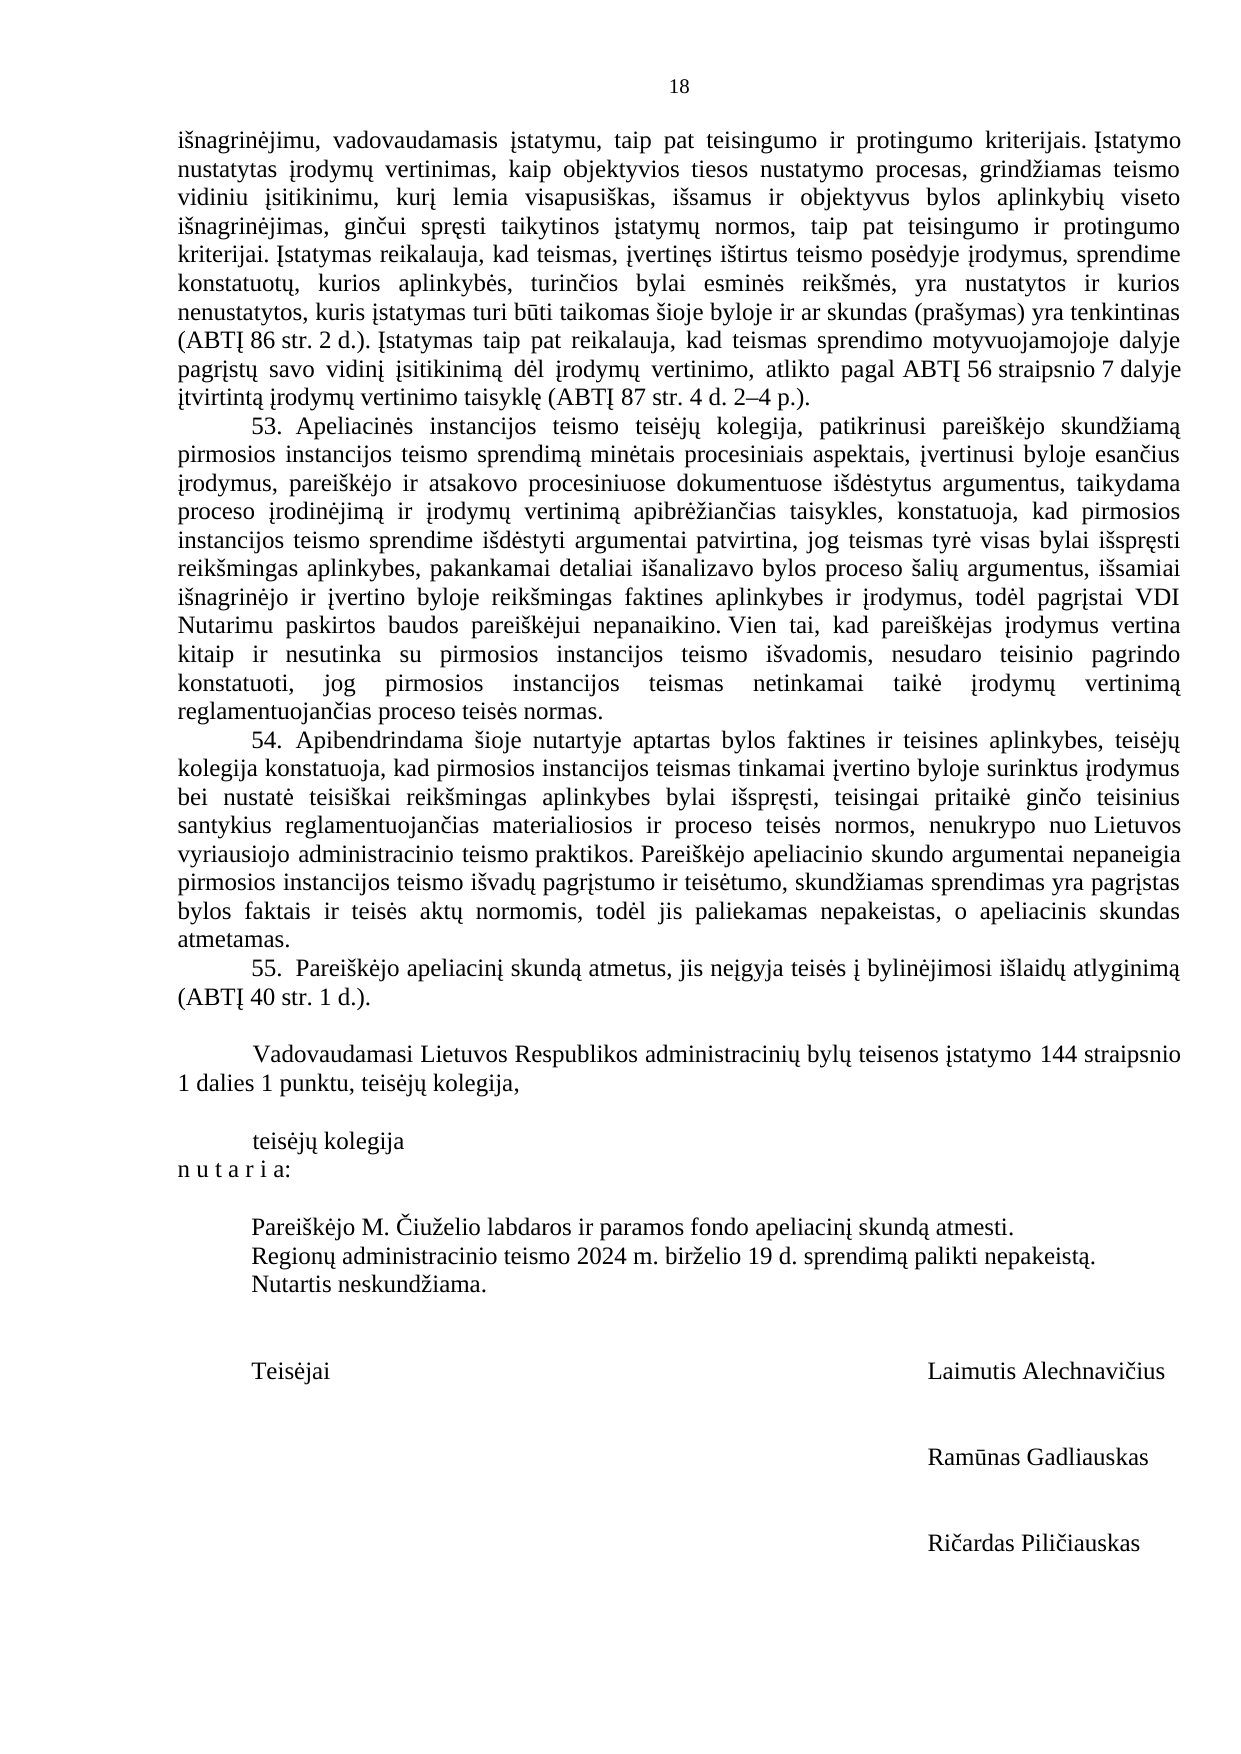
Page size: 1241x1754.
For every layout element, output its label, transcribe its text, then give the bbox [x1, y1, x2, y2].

text išnagrinėjimu, vadovaudamasis įstatymu, taip pat teisingumo ir protingumo kriterijais. Įstatymo nustatytas įrodymų vertinimas, kaip objektyvios tiesos nustatymo procesas, grindžiamas teismo vidiniu įsitikinimu, kurį lemia visapusiškas, išsamus ir objektyvus bylos aplinkybių viseto išnagrinėjimas, ginčui spręsti taikytinos įstatymų normos, taip pat teisingumo ir protingumo kriterijai. Įstatymas reikalauja, kad teismas, įvertinęs ištirtus teismo posėdyje įrodymus, sprendime konstatuotų, kurios aplinkybės, turinčios bylai esminės reikšmės, yra nustatytos ir kurios nenustatytos, kuris įstatymas turi būti taikomas šioje byloje ir ar skundas (prašymas) yra tenkintinas (ABTĮ 86 str. 2 d.). Įstatymas taip pat reikalauja, kad teismas sprendimo motyvuojamojoje dalyje pagrįstų savo vidinį įsitikinimą dėl įrodymų vertinimo, atlikto pagal ABTĮ 56 straipsnio 7 dalyje įtvirtintą įrodymų vertinimo taisyklę (ABTĮ 87 str. 4 d. 2–4 p.). [177, 126, 1181, 411]
text 54. Apibendrindama šioje nutartyje aptartas bylos faktines ir teisines aplinkybes, teisėjų kolegija konstatuoja, kad pirmosios instancijos teismas tinkamai įvertino byloje surinktus įrodymus bei nustatė teisiškai reikšmingas aplinkybes bylai išspręsti, teisingai pritaikė ginčo teisinius santykius reglamentuojančias materialiosios ir proceso teisės normos, nenukrypo nuo Lietuvos vyriausiojo administracinio teismo praktikos. Pareiškėjo apeliacinio skundo argumentai nepaneigia pirmosios instancijos teismo išvadų pagrįstumo ir teisėtumo, skundžiamas sprendimas yra pagrįstas bylos faktais ir teisės aktų normomis, todėl jis paliekamas nepakeistas, o apeliacinis skundas atmetamas. [177, 725, 1181, 954]
text Ramūnas Gadliauskas [177, 1442, 1181, 1471]
text Ričardas Piličiauskas [177, 1528, 1181, 1557]
text 53. Apeliacinės instancijos teismo teisėjų kolegija, patikrinusi pareiškėjo skundžiamą pirmosios instancijos teismo sprendimą minėtais procesiniais aspektais, įvertinusi byloje esančius įrodymus, pareiškėjo ir atsakovo procesiniuose dokumentuose išdėstytus argumentus, taikydama proceso įrodinėjimą ir įrodymų vertinimą apibrėžiančias taisykles, konstatuoja, kad pirmosios instancijos teismo sprendime išdėstyti argumentai patvirtina, jog teismas tyrė visas bylai išspręsti reikšmingas aplinkybes, pakankamai detaliai išanalizavo bylos proceso šalių argumentus, išsamiai išnagrinėjo ir įvertino byloje reikšmingas faktines aplinkybes ir įrodymus, todėl pagrįstai VDI Nutarimu paskirtos baudos pareiškėjui nepanaikino. Vien tai, kad pareiškėjas įrodymus vertina kitaip ir nesutinka su pirmosios instancijos teismo išvadomis, nesudaro teisinio pagrindo konstatuoti, jog pirmosios instancijos teismas netinkamai taikė įrodymų vertinimą reglamentuojančias proceso teisės normas. [177, 411, 1181, 725]
text Teisėjai Laimutis Alechnavičius [177, 1356, 1181, 1384]
text 55. Pareiškėjo apeliacinį skundą atmetus, jis neįgyja teisės į bylinėjimosi išlaidų atlyginimą (ABTĮ 40 str. 1 d.). [177, 954, 1181, 1011]
text Nutartis neskundžiama. [177, 1269, 1181, 1298]
text Pareiškėjo M. Čiuželio labdaros ir paramos fondo apeliacinį skundą atmesti. [177, 1212, 1181, 1241]
text Vadovaudamasi Lietuvos Respublikos administracinių bylų teisenos įstatymo 144 straipsnio 1 dalies 1 punktu, teisėjų kolegija, [177, 1039, 1181, 1097]
text n u t a r i a: [177, 1154, 1181, 1183]
text teisėjų kolegija [177, 1126, 1181, 1154]
text Regionų administracinio teismo 2024 m. birželio 19 d. sprendimą palikti nepakeistą. [177, 1241, 1181, 1269]
